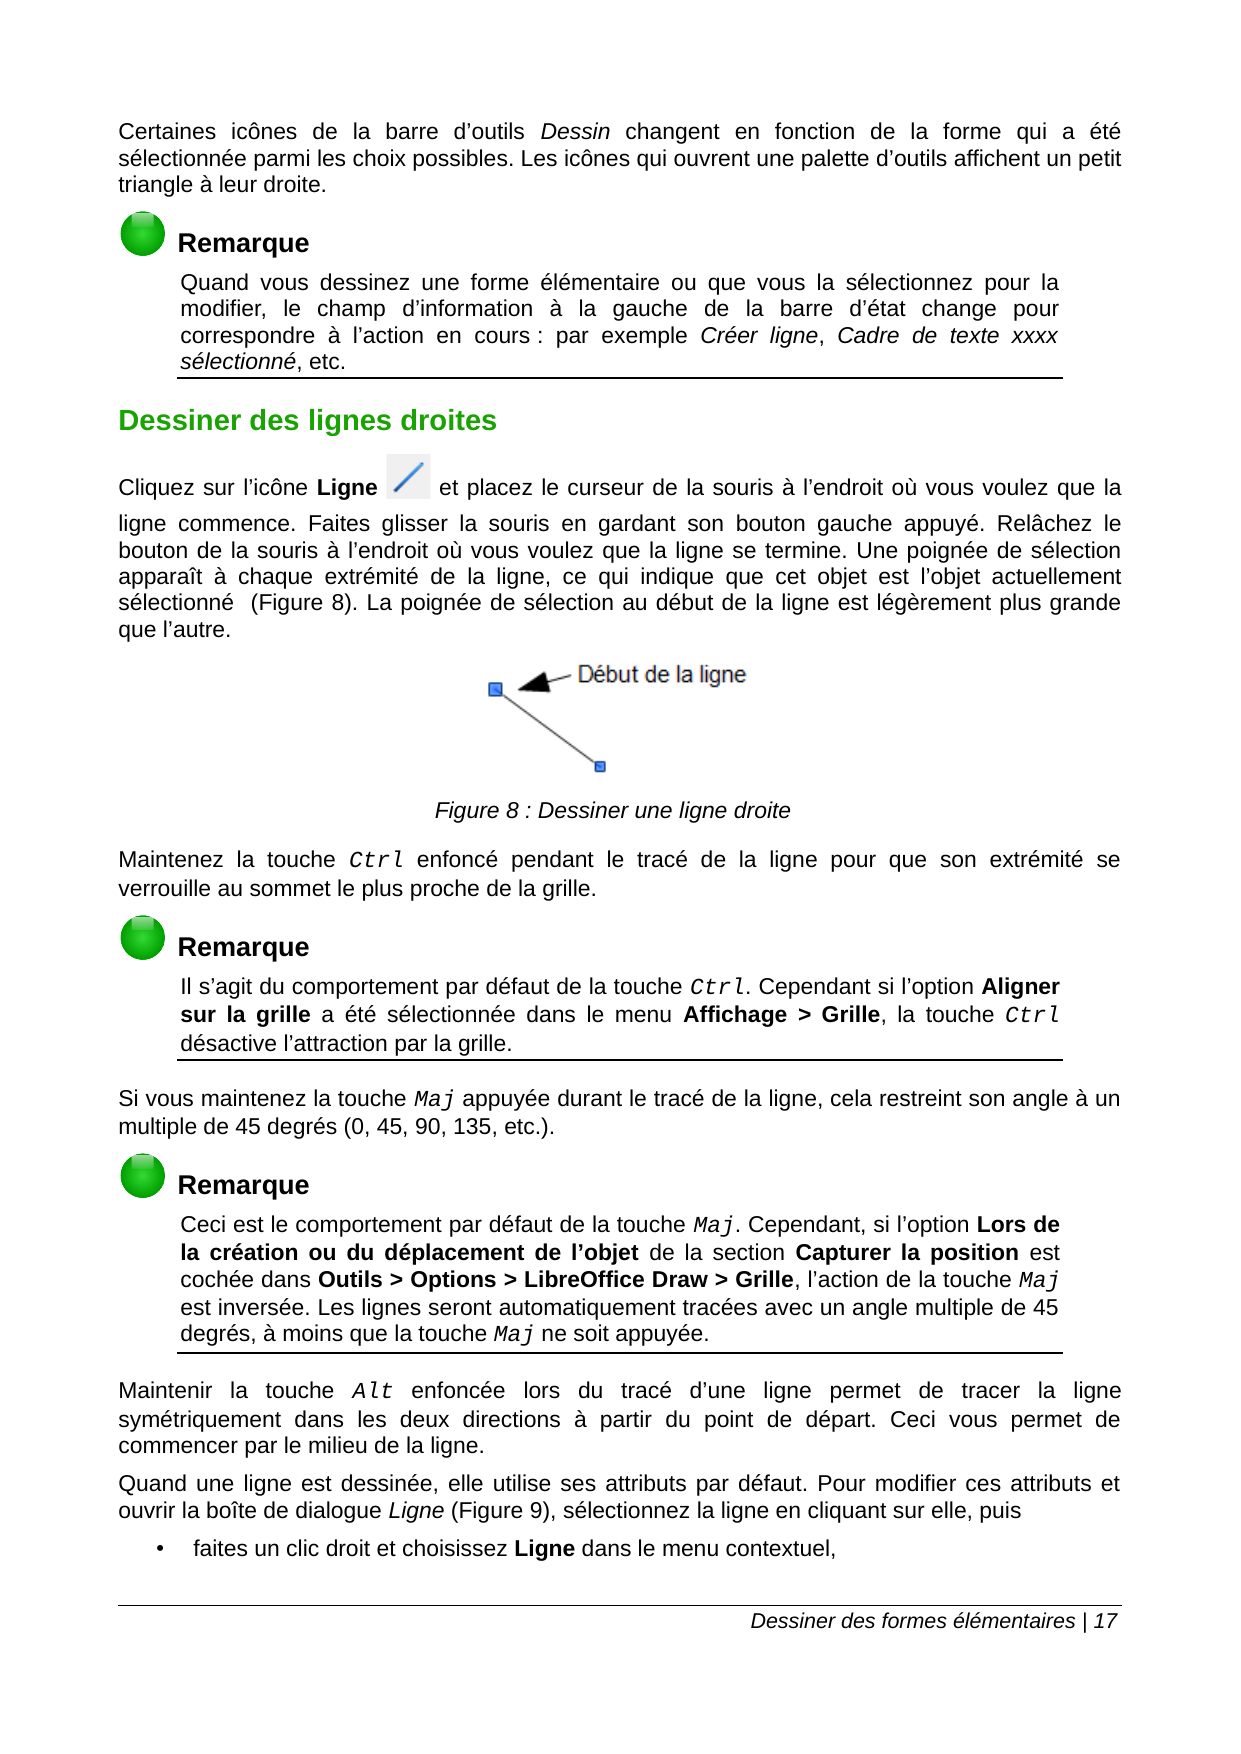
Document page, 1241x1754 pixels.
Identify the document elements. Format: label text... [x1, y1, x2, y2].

subtitle Dessiner des lignes droites [118, 403, 1122, 437]
subtitle Remarque [118, 913, 1122, 962]
text Il s’agit du comportement par défaut de la touche Ctrl. Cependant si l’option Aligner sur la grille a été sélectionnée dans le menu Affichage > Grille, la touche Ctrl désactive l’attraction par la grille. [177, 970, 1063, 1059]
text Cliquez sur l’icône Ligne et placez le curseur de la souris à l’endroit où vous voulez que la ligne commence. Faites glisser la souris en gardant son bouton gauche appuyé. Relâchez le bouton de la souris à l’endroit où vous voulez que la ligne se termine. Une poignée de sélection apparaît à chaque extrémité de la ligne, ce qui indique que cet objet est l’objet actuellement sélectionné (Figure 8). La poignée de sélection au début de la ligne est légèrement plus grande que l’autre. [118, 448, 1122, 642]
picture [386, 454, 431, 499]
picture [473, 659, 767, 785]
subtitle Remarque [118, 209, 1122, 258]
text Si vous maintenez la touche Maj appuyée durant le tracé de la ligne, cela restreint son angle à un multiple de 45 degrés (0, 45, 90, 135, etc.). [118, 1084, 1122, 1139]
subtitle Remarque [118, 1151, 1122, 1200]
text Maintenez la touche Ctrl enfoncé pendant le tracé de la ligne pour que son extrémité se verrouille au sommet le plus proche de la grille. [118, 846, 1122, 901]
text Figure 8 : Dessiner une ligne droite [434, 797, 806, 823]
text Quand une ligne est dessinée, elle utilise ses attributs par défaut. Pour modifier ces attributs et ouvrir la boîte de dialogue Ligne (Figure 9), sélectionnez la ligne en cliquant sur elle, puis [118, 1470, 1122, 1523]
text Maintenir la touche Alt enfoncée lors du tracé d’une ligne permet de tracer la ligne symétriquement dans les deux directions à partir du point de départ. Ceci vous permet de commencer par le milieu de la ligne. [118, 1377, 1122, 1458]
text Quand vous dessinez une forme élémentaire ou que vous la sélectionnez pour la modifier, le champ d’information à la gauche de la barre d’état change pour correspondre à l’action en cours : par exemple Créer ligne, Cadre de texte xxxx sélectionné, etc. [177, 266, 1063, 377]
text Certaines icônes de la barre d’outils Dessin changent en fonction de la forme qui a été sélectionnée parmi les choix possibles. Les icônes qui ouvrent une palette d’outils affichent un petit triangle à leur droite. [118, 118, 1122, 197]
text Ceci est le comportement par défaut de la touche Maj. Cependant, si l’option Lors de la création ou du déplacement de l’objet de la section Capturer la position est cochée dans Outils > Options > LibreOffice Draw > Grille, l’action de la touche Maj est inversée. Les lignes seront automatiquement tracées avec un angle multiple de 45 degrés, à moins que la touche Maj ne soit appuyée. [177, 1208, 1063, 1352]
list faites un clic droit et choisissez Ligne dans le menu contextuel, [156, 1535, 1122, 1561]
